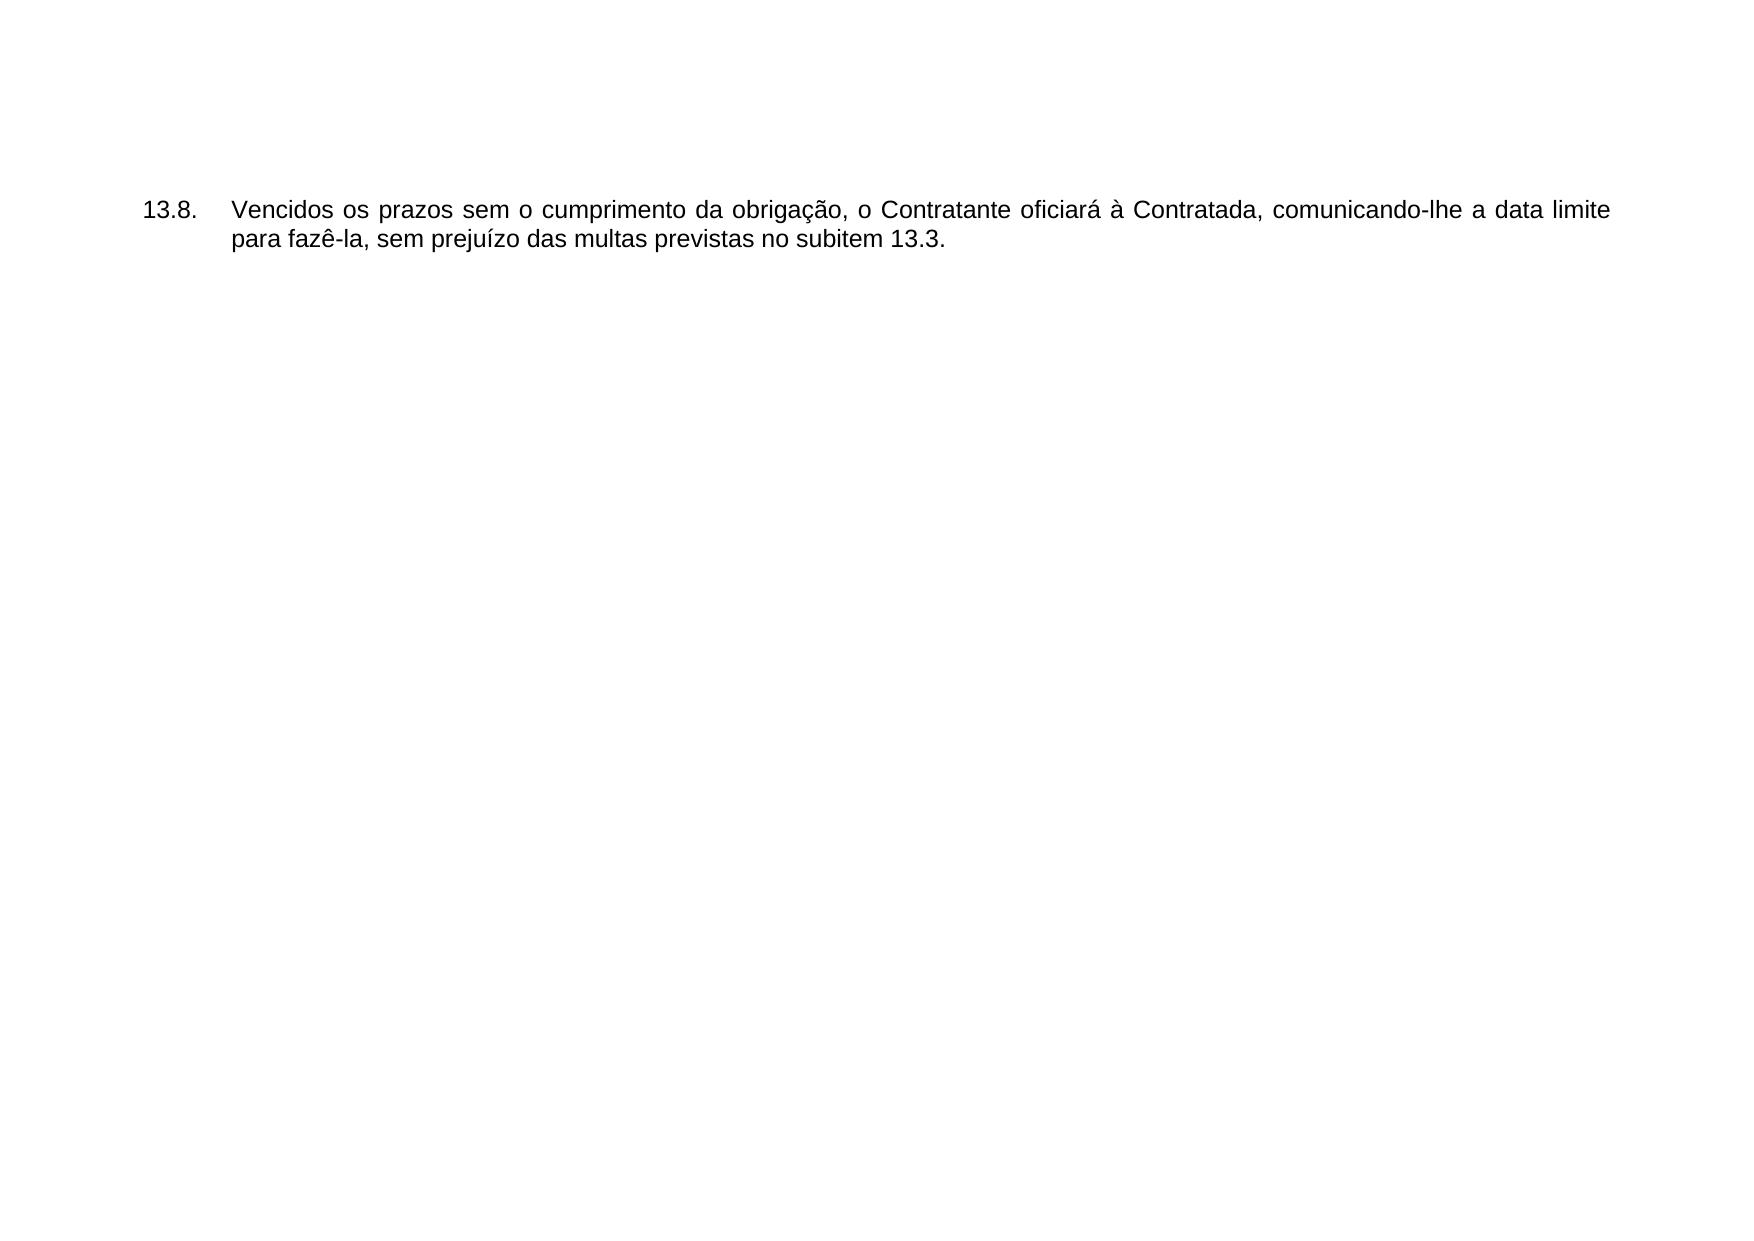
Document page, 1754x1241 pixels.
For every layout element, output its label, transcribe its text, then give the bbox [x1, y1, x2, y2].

list Vencidos os prazos sem o cumprimento da obrigação, o Contratante oficiará à Contratada, comunicando-lhe a data limite para fazê-la, sem prejuízo das multas previstas no subitem 13.3. [142, 195, 1613, 253]
